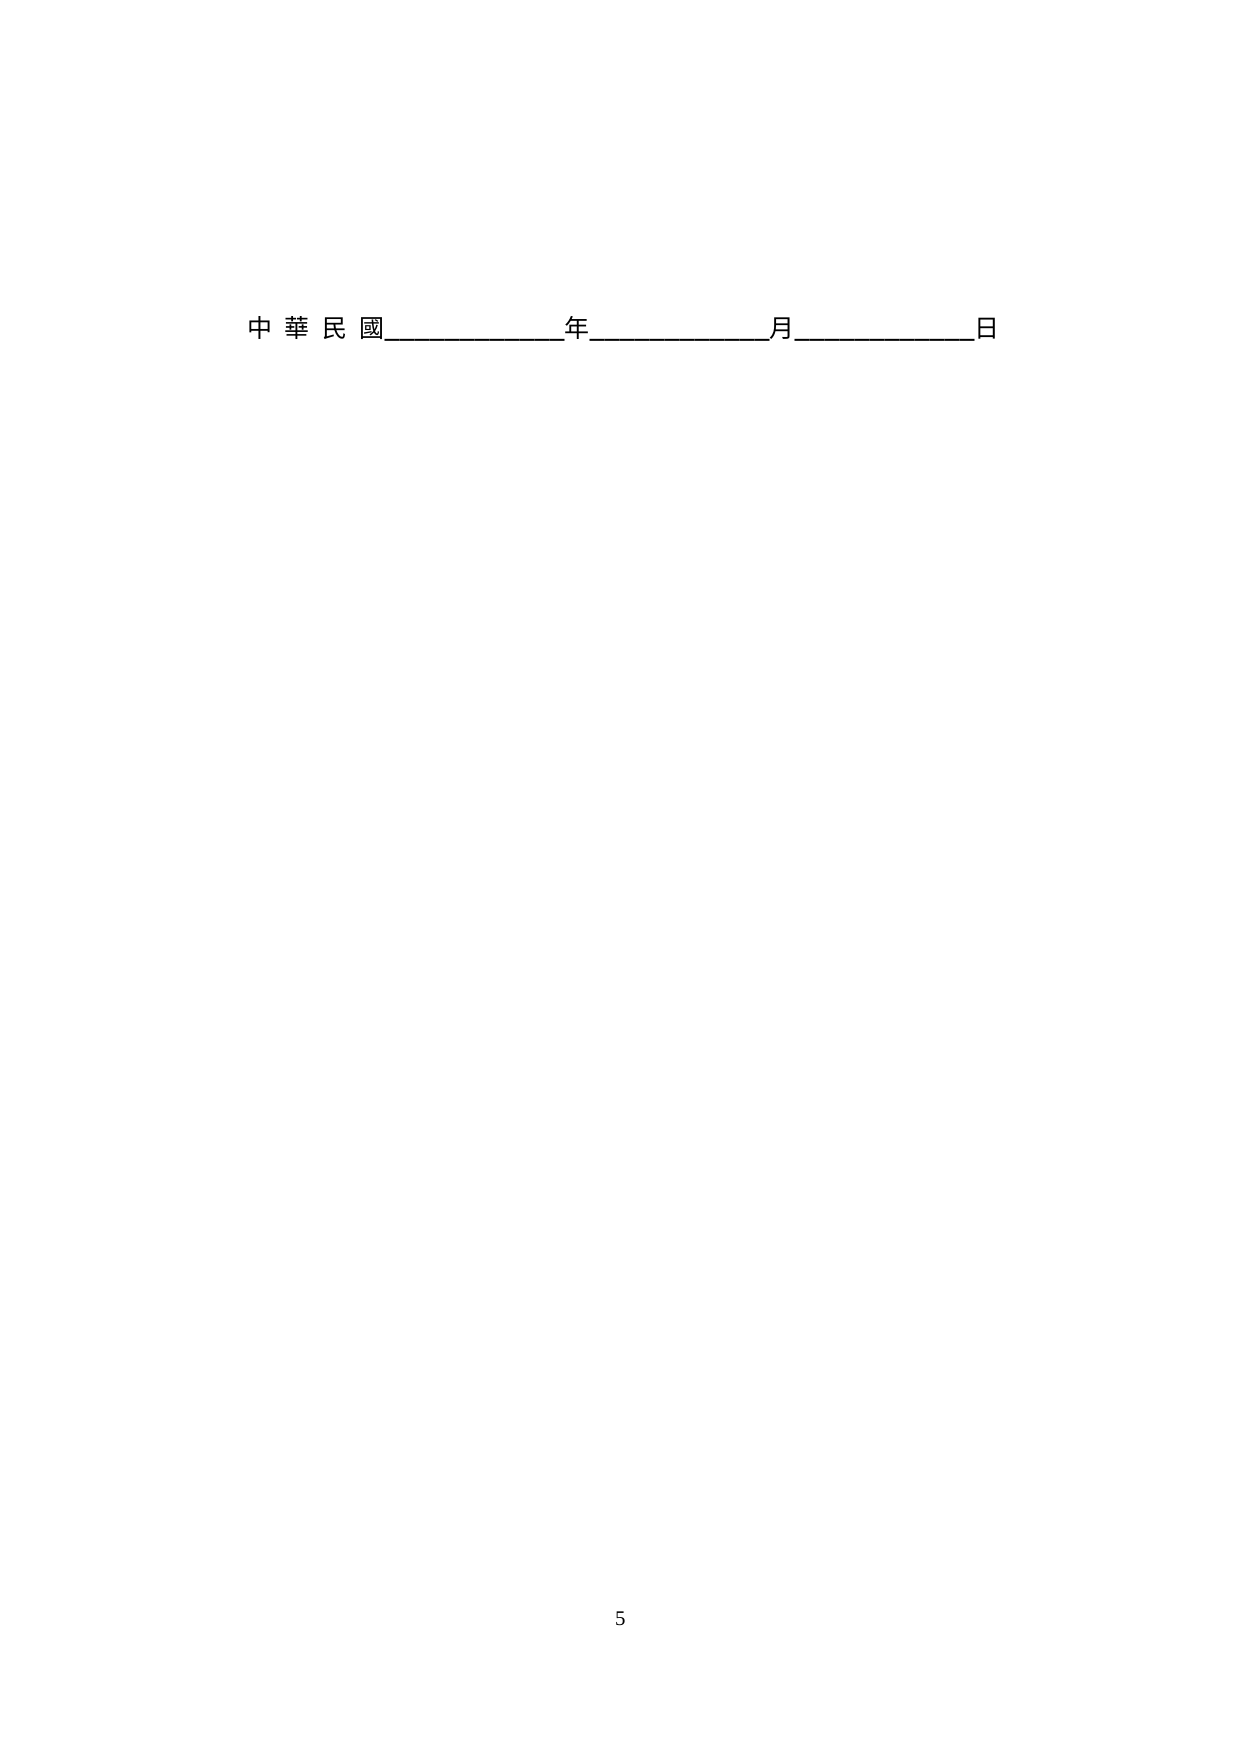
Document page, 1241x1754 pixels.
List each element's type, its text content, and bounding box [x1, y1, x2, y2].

table_cell [148, 98, 1098, 160]
table_cell 中 華 民 國____________年____________月____________日 [148, 160, 1098, 347]
